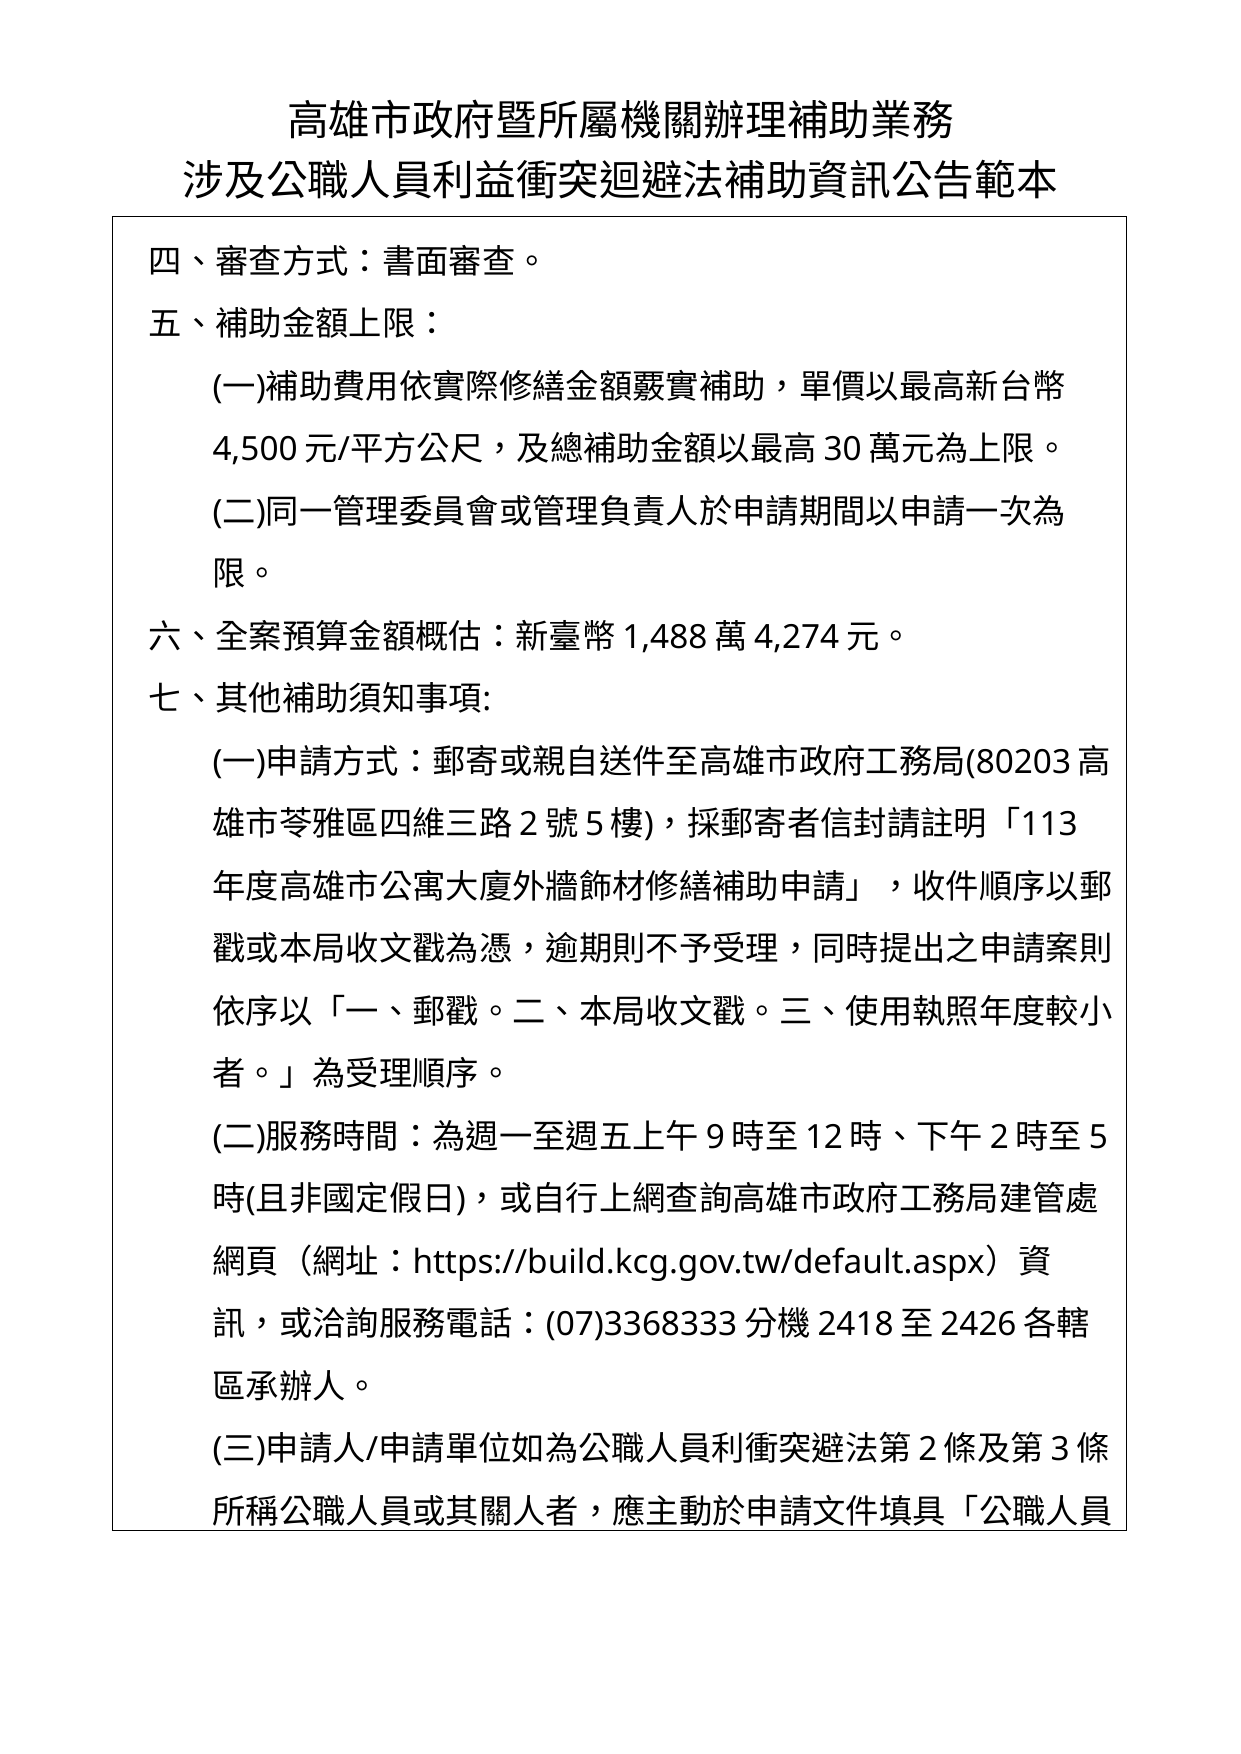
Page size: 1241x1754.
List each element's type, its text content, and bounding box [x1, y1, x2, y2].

table_header 四、審查方式：書面審查。 五、補助金額上限： (一)補助費用依實際修繕金額覈實補助，單價以最高新台幣4,500元/平方公尺，及總補助金額以最高30萬元為上限。 (二)同一管理委員會或管理負責人於申請期間以申請一次為限。 六、全案預算金額概估：新臺幣1,488萬4,274元。 七、其他補助須知事項: (一)申請方式：郵寄或親自送件至高雄市政府工務局(80203高雄市苓雅區四維三路2號5樓)，採郵寄者信封請註明「113年度高雄市公寓大廈外牆飾材修繕補助申請」，收件順序以郵戳或本局收文戳為憑，逾期則不予受理，同時提出之申請案則依序以「一、郵戳。二、本局收文戳。三、使用執照年度較小者。」為受理順序。 (二)服務時間：為週一至週五上午9時至12時、下午2時至5時(且非國定假日)，或自行上網查詢高雄市政府工務局建管處網頁（網址：https://build.kcg.gov.tw/default.aspx）資訊，或洽詢服務電話：(07)3368333分機2418至2426各轄區承辦人。 (三)申請人/申請單位如為公職人員利衝突避法第2條及第3條所稱公職人員或其關人者，應主動於申請文件填具「公職人員 [113, 217, 1126, 1529]
